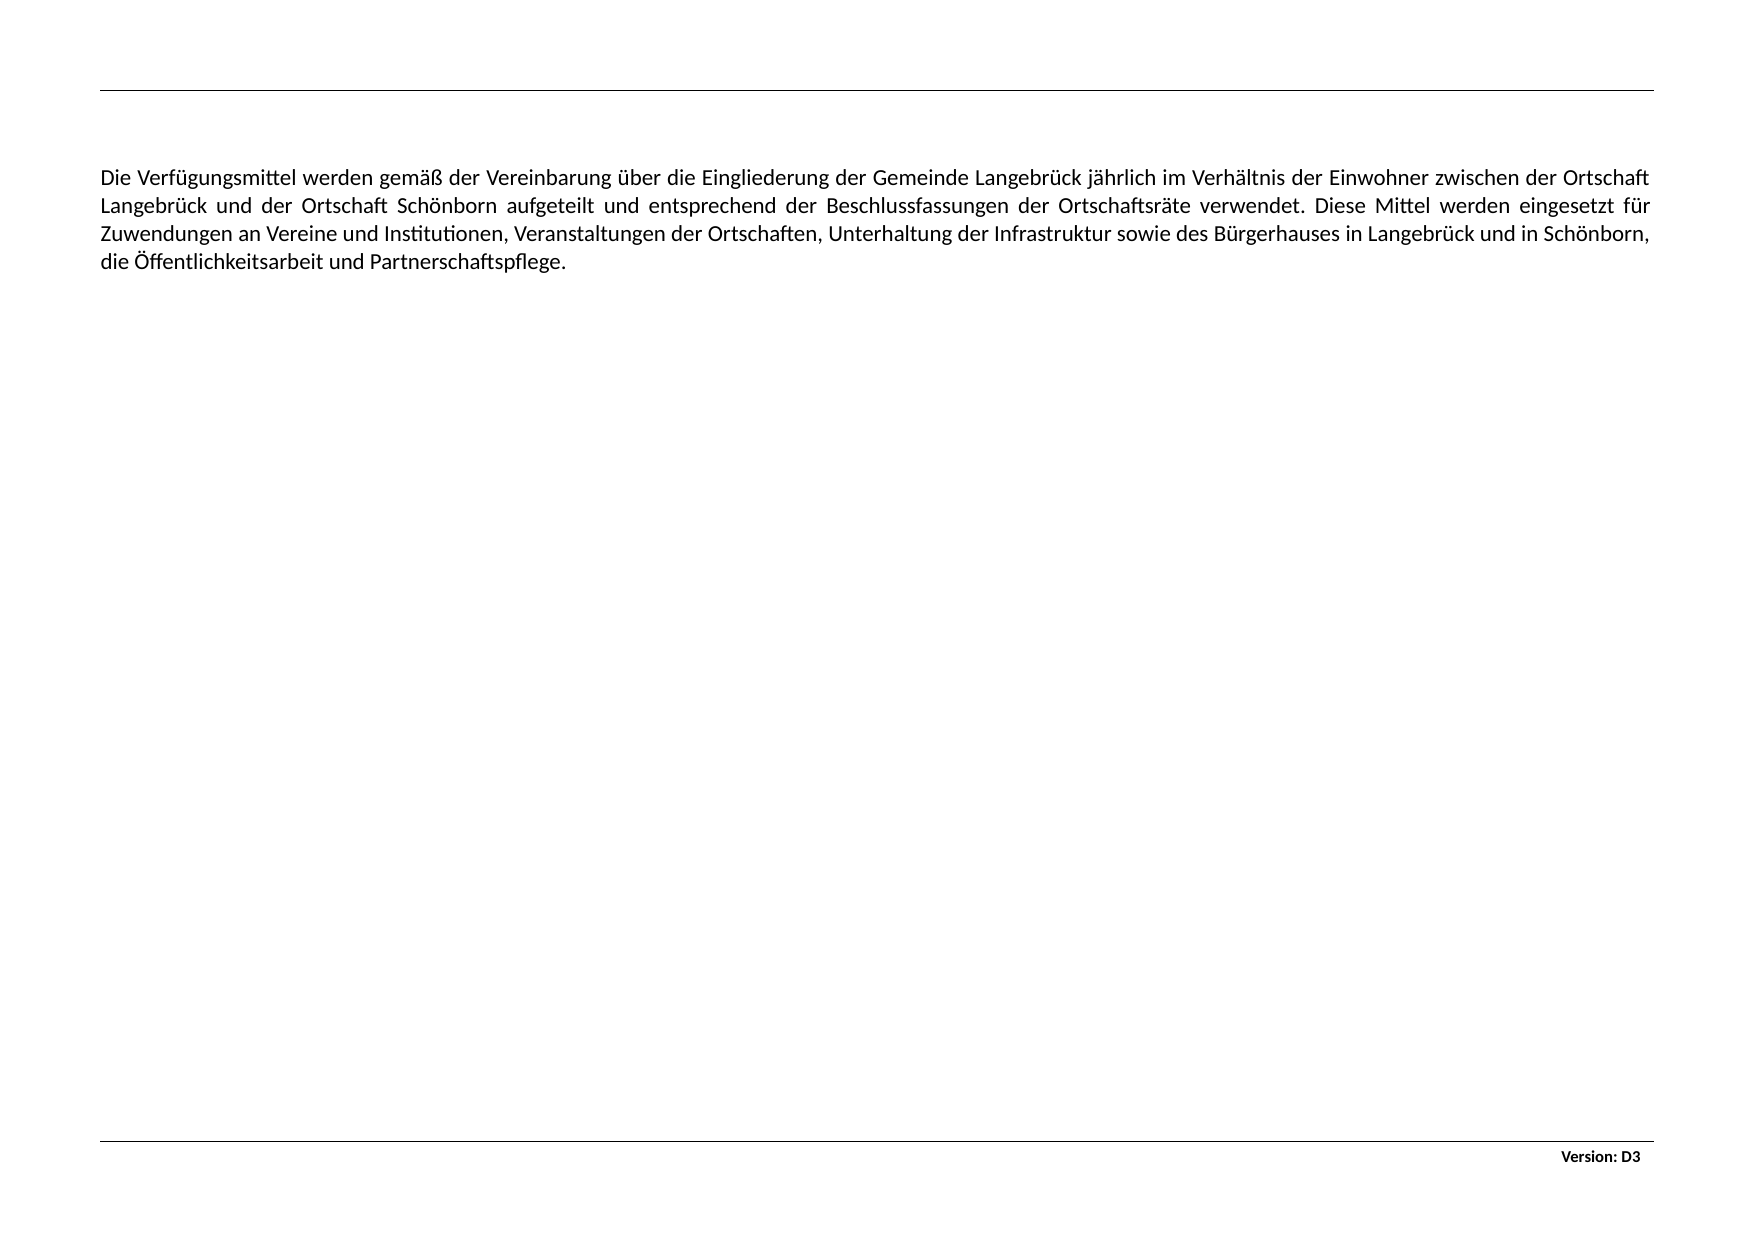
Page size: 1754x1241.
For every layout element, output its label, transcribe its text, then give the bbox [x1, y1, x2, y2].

text Die Verfügungsmittel werden gemäß der Vereinbarung über die Eingliederung der Gemeinde Langebrück jährlich im Verhältnis der Einwohner zwischen der Ortschaft Langebrück und der Ortschaft Schönborn aufgeteilt und entsprechend der Beschlussfassungen der Ortschaftsräte verwendet. Diese Mittel werden eingesetzt für Zuwendungen an Vereine und Institutionen, Veranstaltungen der Ortschaften, Unterhaltung der Infrastruktur sowie des Bürgerhauses in Langebrück und in Schönborn, die Öffentlichkeitsarbeit und Partnerschaftspflege. [100, 163, 1653, 275]
